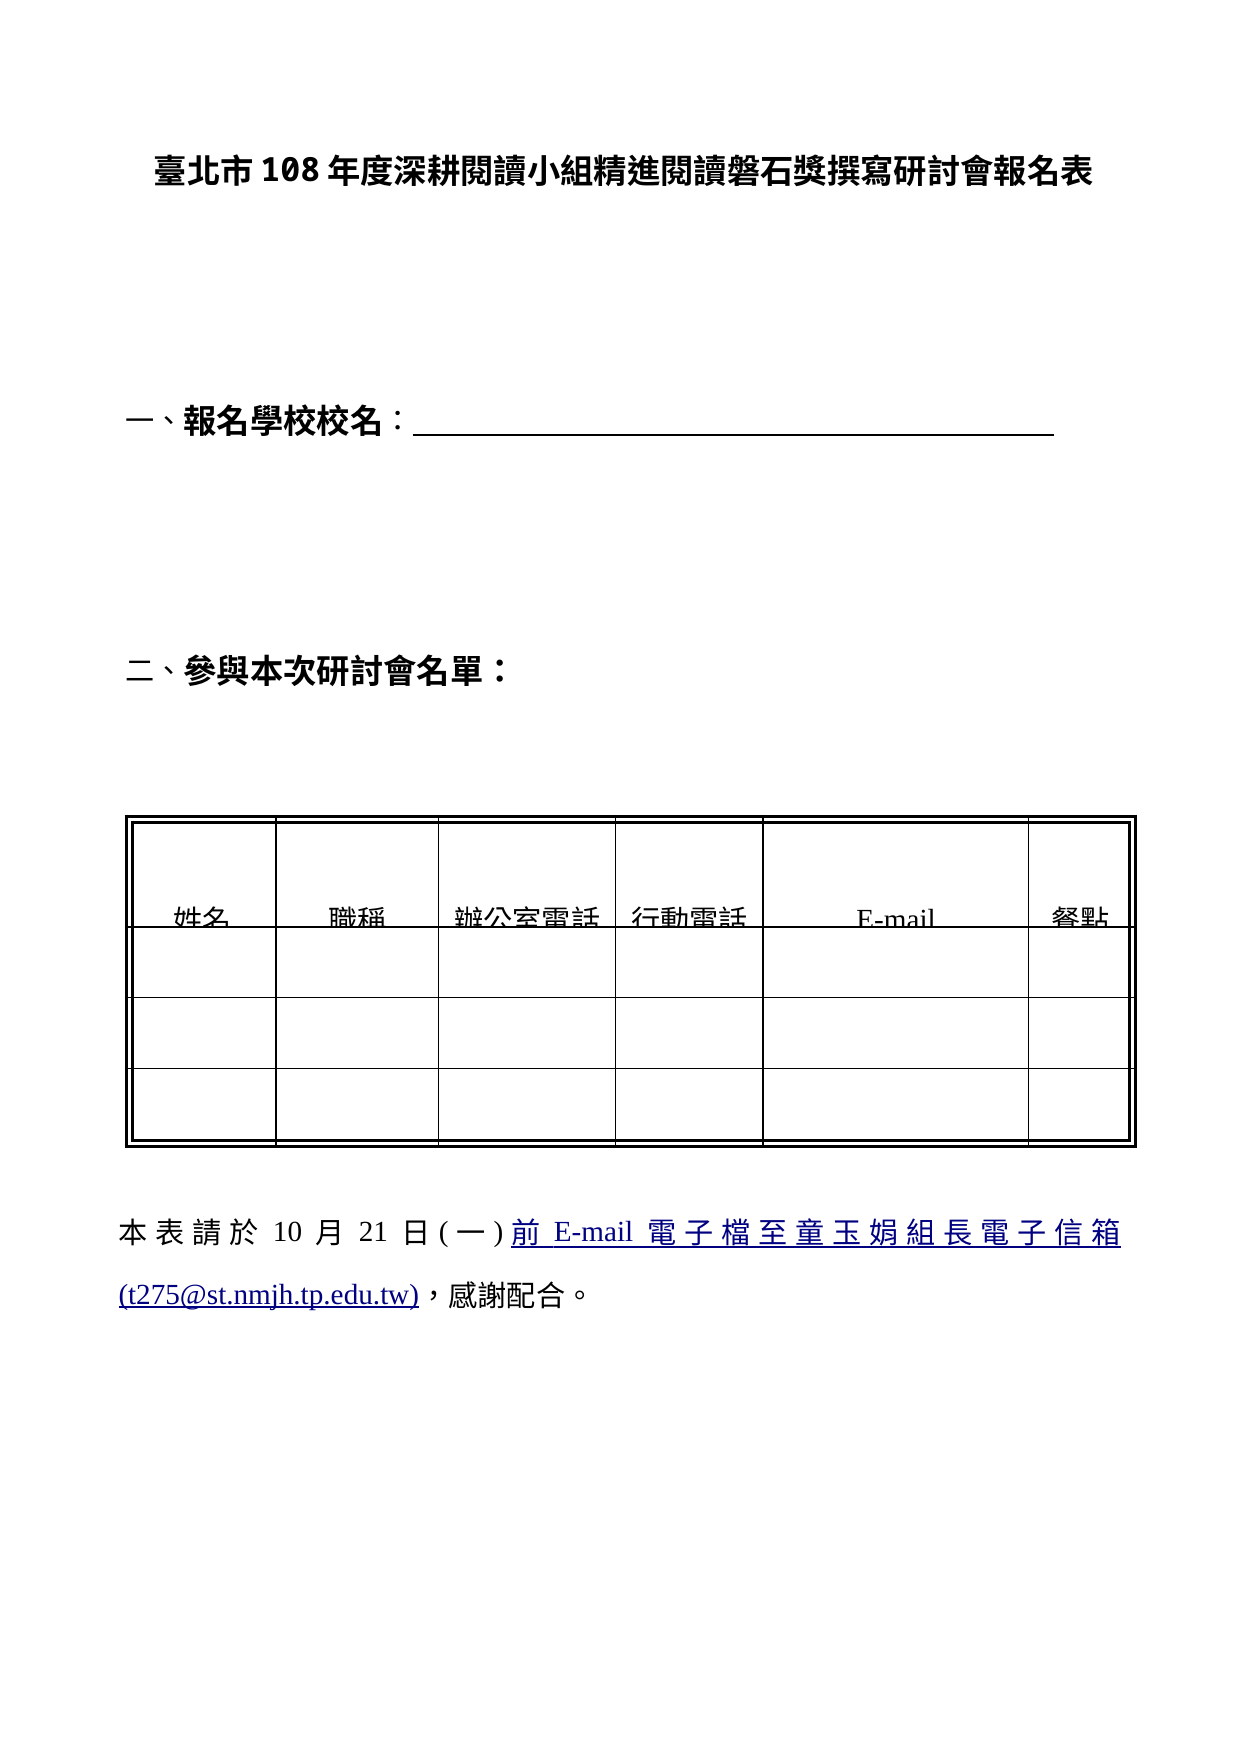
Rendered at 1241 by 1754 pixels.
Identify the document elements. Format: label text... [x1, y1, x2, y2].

table_cell [1029, 928, 1128, 997]
table_cell [134, 928, 275, 997]
table_header 職稱 [277, 824, 438, 926]
table_cell [616, 998, 762, 1068]
text 一、報名學校校名： [125, 377, 1122, 439]
table_cell [764, 928, 1028, 997]
table_header 餐點葷/素 [1029, 824, 1128, 926]
table_cell [134, 1069, 275, 1138]
table_cell [439, 1069, 615, 1138]
table_cell [439, 998, 615, 1068]
table_cell [616, 1069, 762, 1138]
table_cell [277, 1069, 438, 1138]
table_cell [764, 1069, 1028, 1138]
text 本表請於10月21日(一)前E-mail電子檔至童玉娟組長電子信箱(t275@st.nmjh.tp.edu.tw)，感謝配合。 [118, 1189, 1122, 1314]
table_cell [616, 928, 762, 997]
table_header E-mail [764, 824, 1028, 926]
table_header 餐點葷/素 [1029, 818, 1132, 926]
table_cell [134, 998, 275, 1068]
table_cell [1029, 1069, 1128, 1138]
table_cell [1029, 998, 1128, 1068]
table_cell [277, 928, 438, 997]
table_header 姓名 [129, 818, 275, 926]
table_cell [764, 998, 1028, 1068]
table_cell [439, 928, 615, 997]
table_header 行動電話 [616, 824, 762, 926]
text 二、參與本次研討會名單： [125, 627, 1122, 689]
table_cell [277, 998, 438, 1068]
table_header 辦公室電話 含分機 [439, 824, 615, 926]
text 臺北市108年度深耕閱讀小組精進閱讀磐石獎撰寫研討會報名表 [125, 127, 1122, 189]
